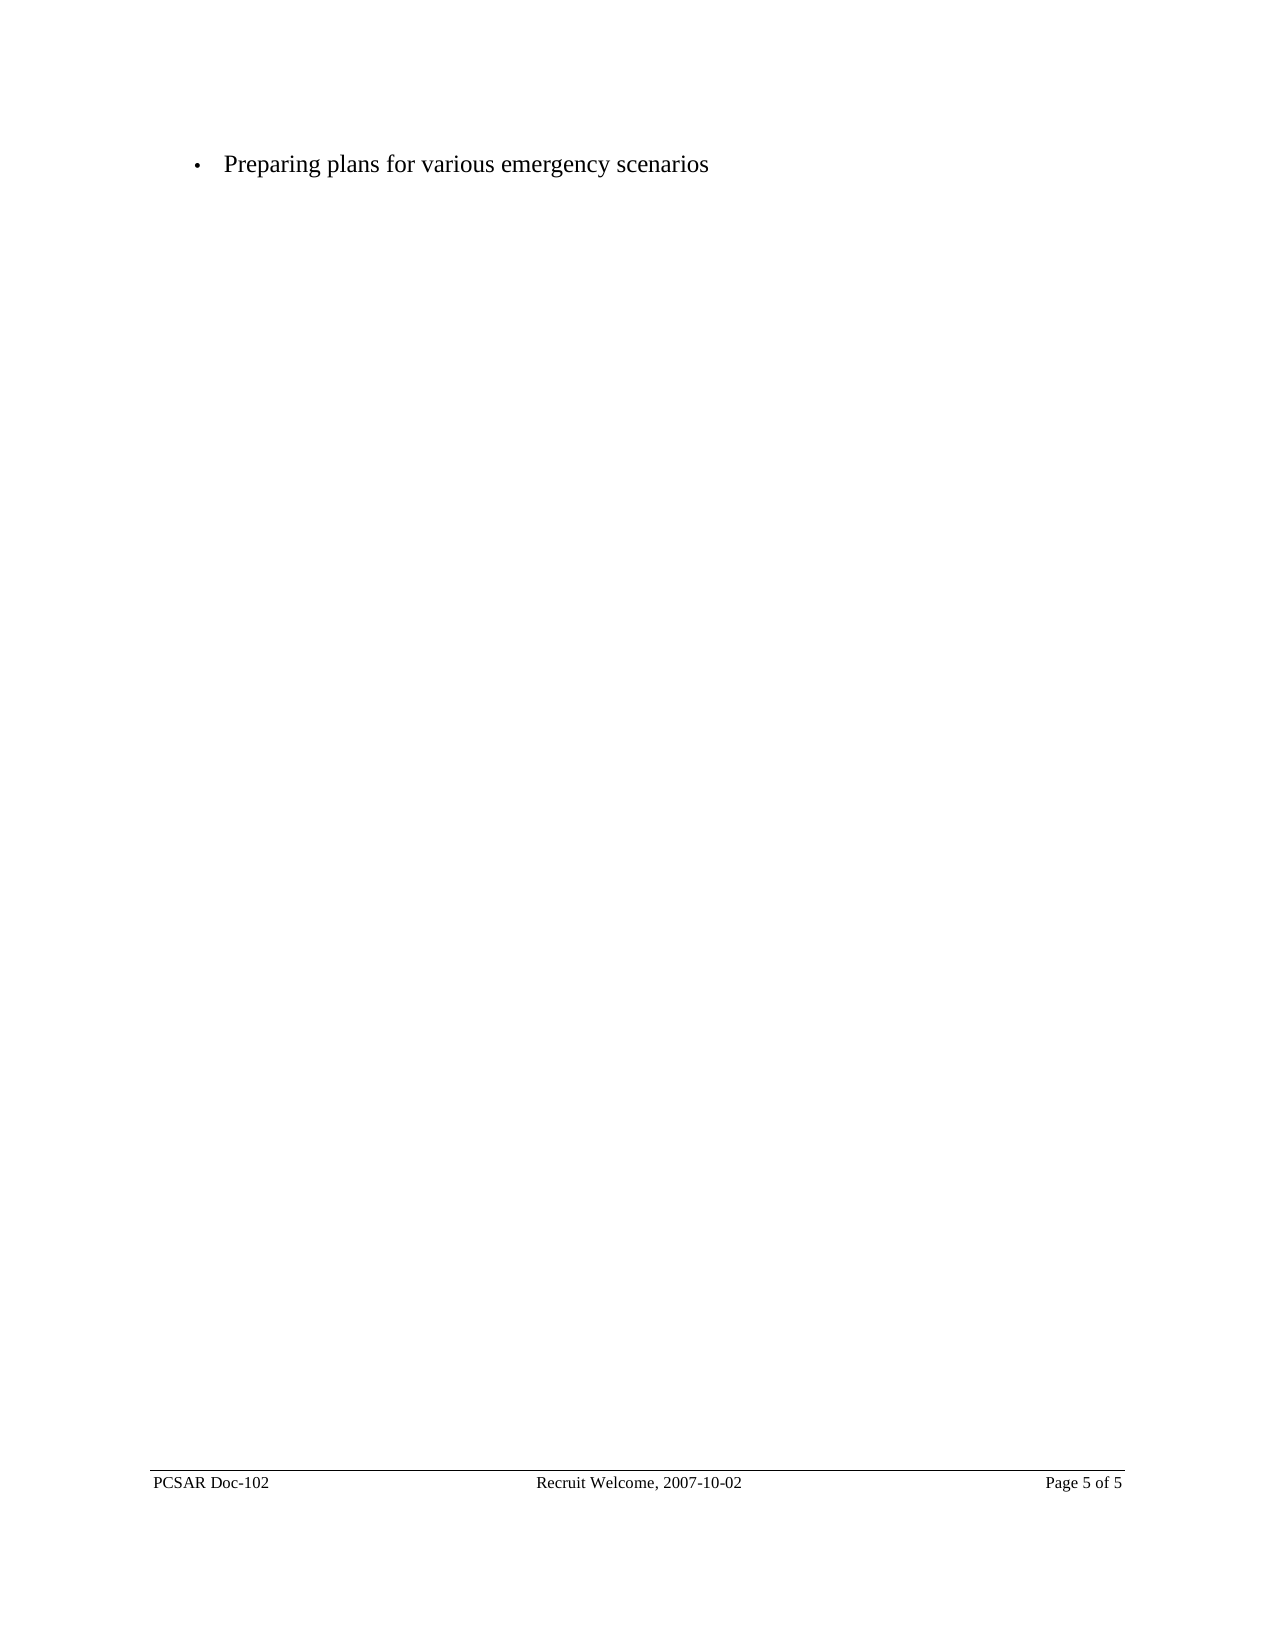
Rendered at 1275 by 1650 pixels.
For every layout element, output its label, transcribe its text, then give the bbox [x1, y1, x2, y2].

list Preparing plans for various emergency scenarios [194, 150, 1125, 178]
